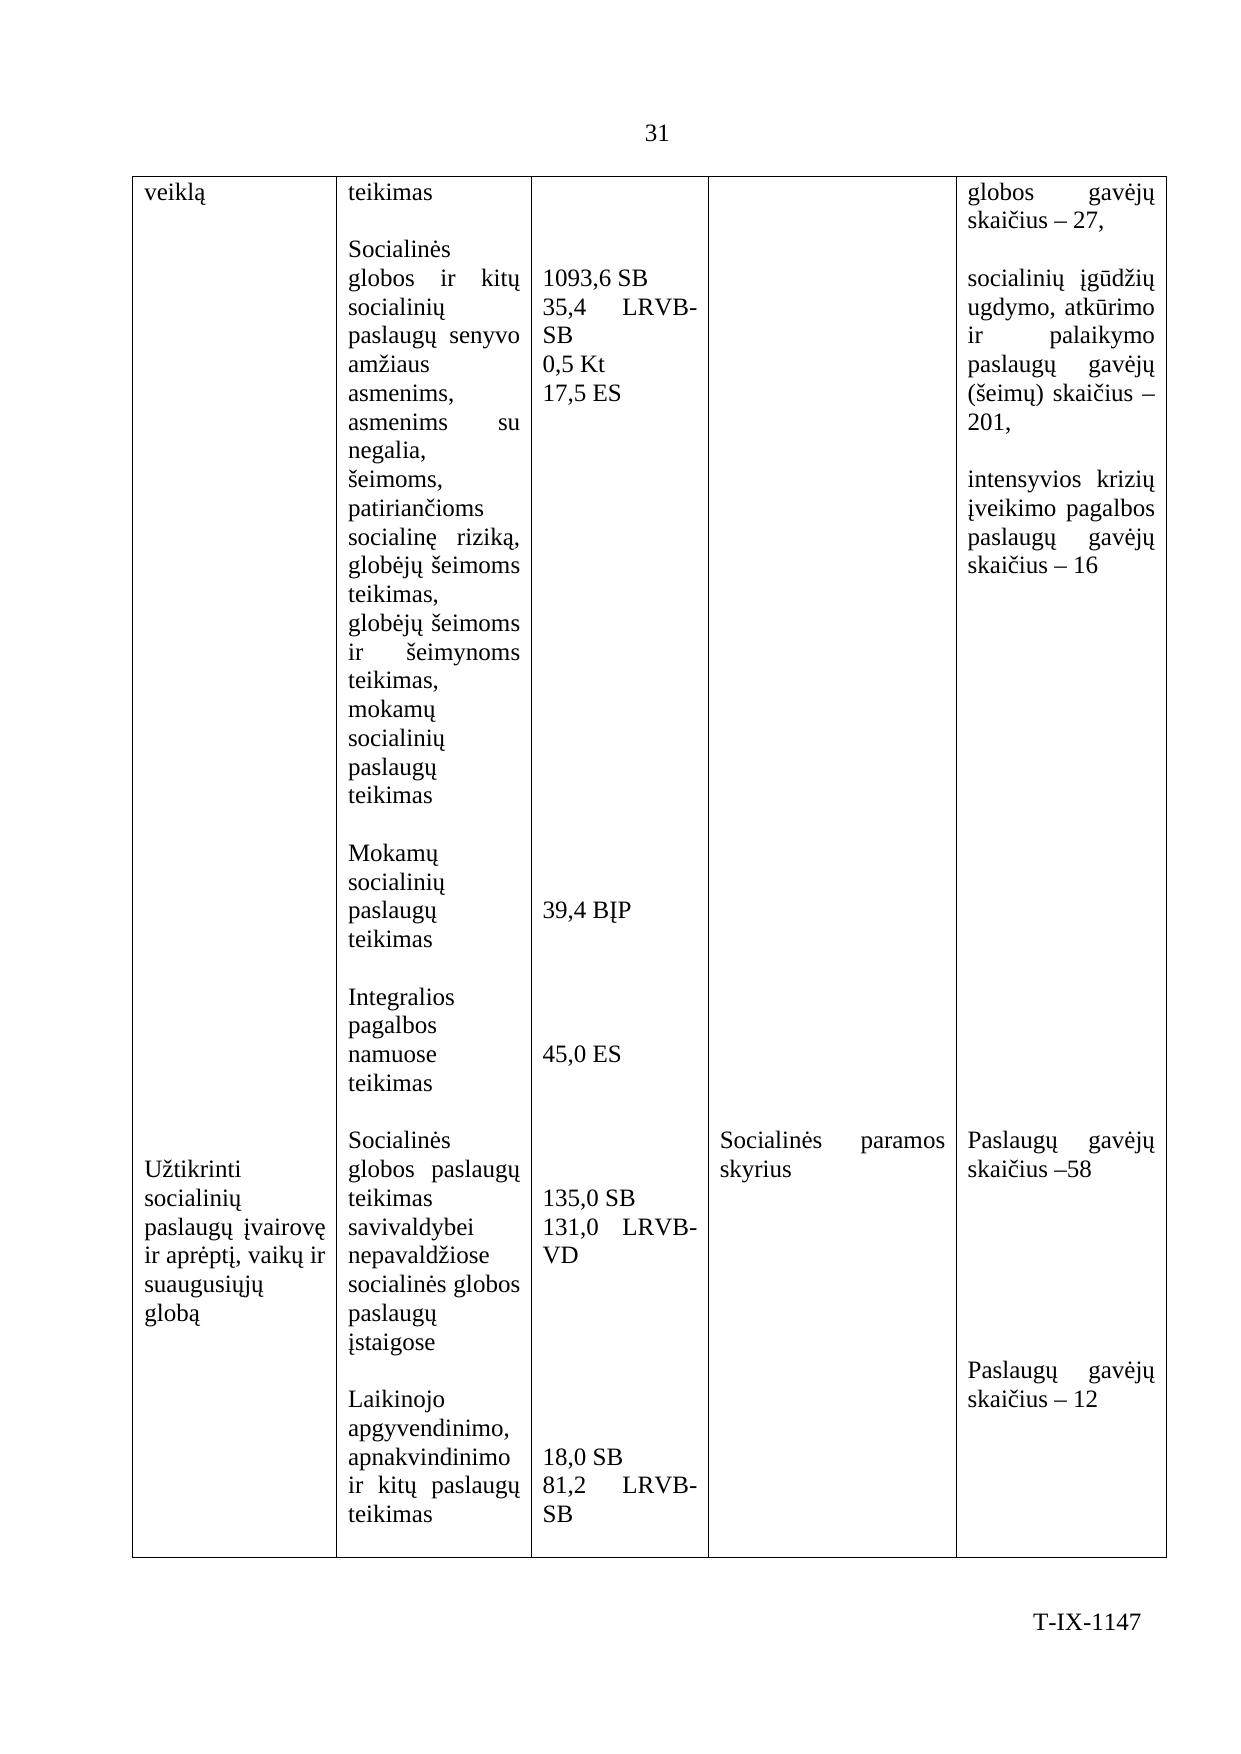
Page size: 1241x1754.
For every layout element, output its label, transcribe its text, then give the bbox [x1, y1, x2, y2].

table_cell globos gavėjų skaičius – 27, socialinių įgūdžių ugdymo, atkūrimo ir palaikymo paslaugų gavėjų (šeimų) skaičius – 201, intensyvios krizių įveikimo pagalbos paslaugų gavėjų skaičius – 16 Paslaugų gavėjų skaičius –58 Paslaugų gavėjų skaičius – 12 [957, 177, 1166, 1557]
table_cell Socialinės paramos skyrius [709, 177, 956, 1557]
table_cell veiklą Užtikrinti socialinių paslaugų įvairovę ir aprėptį, vaikų ir suaugusiųjų globą [133, 177, 336, 1557]
table_cell teikimas Socialinės globos ir kitų socialinių paslaugų senyvo amžiaus asmenims, asmenims su negalia, šeimoms, patiriančioms socialinę riziką, globėjų šeimoms teikimas, globėjų šeimoms ir šeimynoms teikimas, mokamų socialinių paslaugų teikimas Mokamų socialinių paslaugų teikimas Integralios pagalbos namuose teikimas Socialinės globos paslaugų teikimas savivaldybei nepavaldžiose socialinės globos paslaugų įstaigose Laikinojo apgyvendinimo, apnakvindinimo ir kitų paslaugų teikimas [337, 177, 531, 1557]
table_cell 1093,6 SB 35,4 LRVB-SB 0,5 Kt 17,5 ES 39,4 BĮP 45,0 ES 135,0 SB 131,0 LRVB-VD 18,0 SB 81,2 LRVB-SB [532, 177, 708, 1557]
